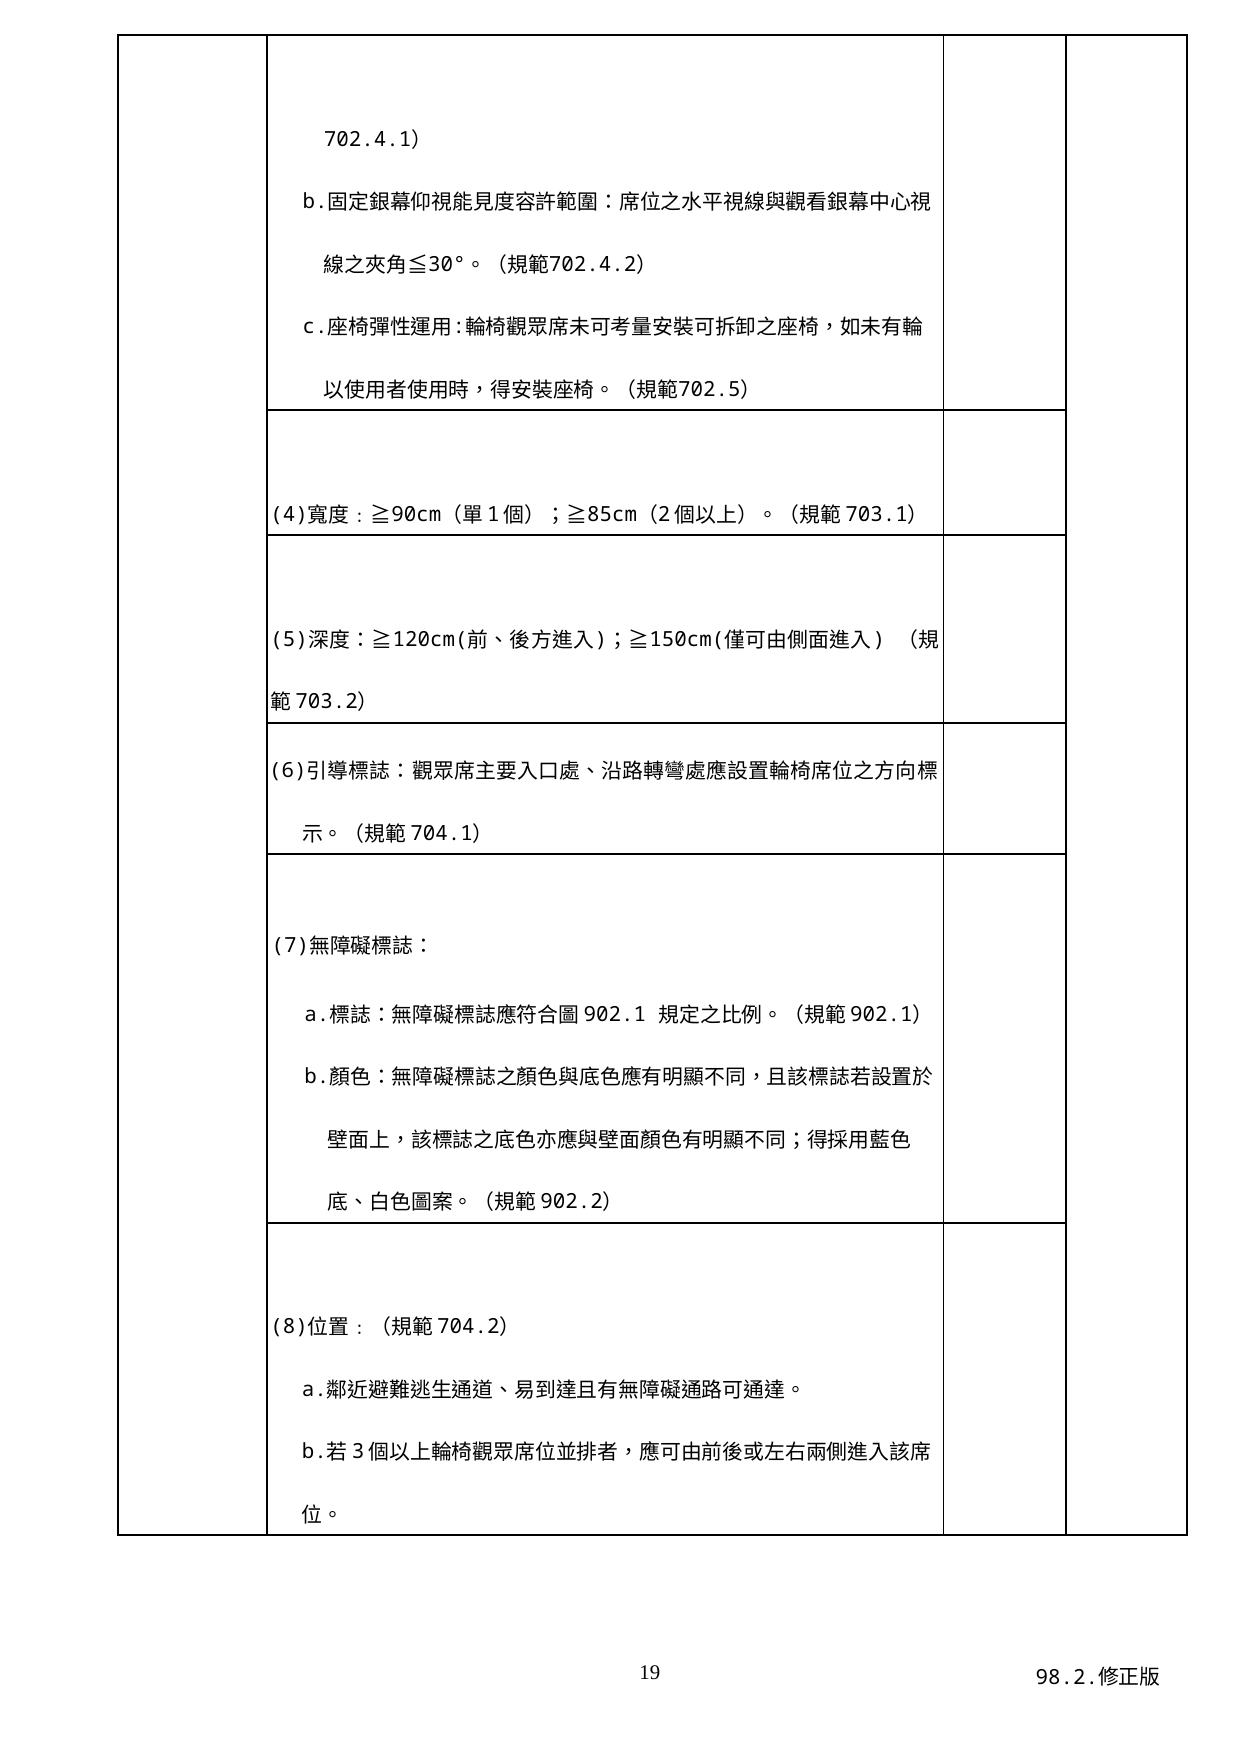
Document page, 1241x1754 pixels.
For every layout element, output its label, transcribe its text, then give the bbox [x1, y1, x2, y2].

table_cell [944, 36, 1065, 409]
table_cell [1067, 36, 1186, 1534]
table_cell (4)寬度﹕≧90cm（單1個）；≧85cm（2個以上）。（規範703.1） [268, 411, 943, 534]
table_cell (8)位置﹕（規範704.2） a.鄰近避難逃生通道、易到達且有無障礙通路可通達。 b.若3個以上輪椅觀眾席位並排者，應可由前後或左右兩側進入該席位。 [268, 1224, 943, 1534]
table_cell (7)無障礙標誌： a.標誌：無障礙標誌應符合圖902.1 規定之比例。（規範902.1） b.顏色：無障礙標誌之顏色與底色應有明顯不同，且該標誌若設置於壁面上，該標誌之底色亦應與壁面顏色有明顯不同；得採用藍色底、白色圖案。（規範902.2） [268, 855, 943, 1222]
table_cell (5)深度：≧120cm(前、後方進入)；≧150cm(僅可由側面進入) （規範703.2） [268, 536, 943, 722]
table_cell [944, 536, 1065, 722]
table_cell [944, 724, 1065, 853]
table_cell [944, 1224, 1065, 1534]
table_cell 10. 輪椅觀眾席位 （處） [119, 36, 266, 1534]
table_cell (6)引導標誌：觀眾席主要入口處、沿路轉彎處應設置輪椅席位之方向標示。（規範704.1） [268, 724, 943, 853]
table_cell 702.4.1） b.固定銀幕仰視能見度容許範圍：席位之水平視線與觀看銀幕中心視線之夾角≦30°。（規範702.4.2） c.座椅彈性運用:輪椅觀眾席未可考量安裝可拆卸之座椅，如未有輪以使用者使用時，得安裝座椅。（規範702.5） [268, 36, 943, 409]
table_cell [944, 411, 1065, 534]
table_cell [944, 855, 1065, 1222]
